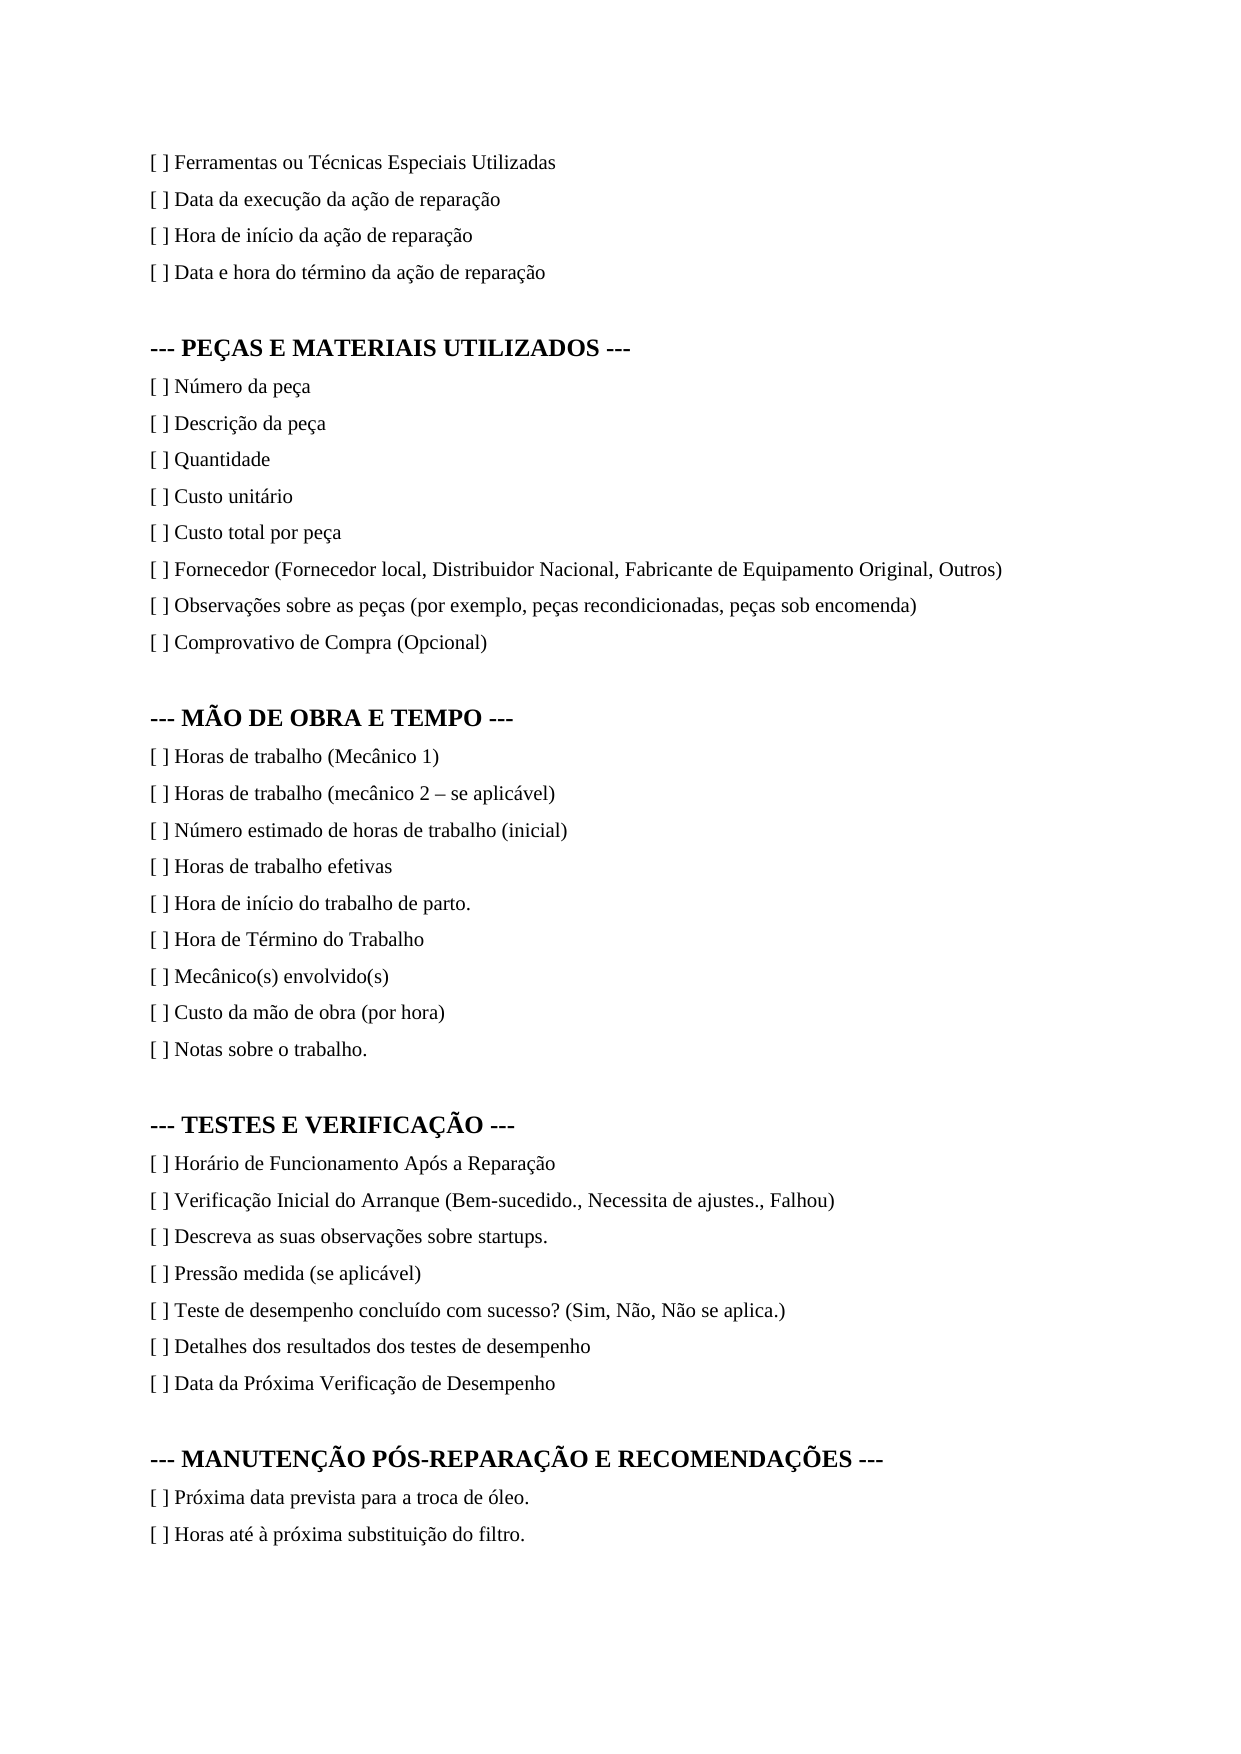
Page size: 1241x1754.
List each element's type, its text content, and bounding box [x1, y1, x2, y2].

text [ ] Horas até à próxima substituição do filtro. [150, 1522, 1090, 1546]
text [ ] Custo unitário [150, 484, 1090, 508]
text [ ] Fornecedor (Fornecedor local, Distribuidor Nacional, Fabricante de Equipamento Original, Outros) [150, 557, 1090, 581]
text [ ] Hora de Término do Trabalho [150, 927, 1090, 951]
text [ ] Notas sobre o trabalho. [150, 1037, 1090, 1061]
text [ ] Horas de trabalho (mecânico 2 – se aplicável) [150, 781, 1090, 805]
text [ ] Custo da mão de obra (por hora) [150, 1000, 1090, 1024]
text [ ] Observações sobre as peças (por exemplo, peças recondicionadas, peças sob encomenda) [150, 593, 1090, 617]
text [ ] Hora de início da ação de reparação [150, 223, 1090, 247]
text [ ] Pressão medida (se aplicável) [150, 1261, 1090, 1285]
text [ ] Horário de Funcionamento Após a Reparação [150, 1151, 1090, 1175]
text [ ] Descreva as suas observações sobre startups. [150, 1224, 1090, 1248]
text [ ] Número da peça [150, 374, 1090, 398]
text [ ] Descrição da peça [150, 411, 1090, 435]
text [ ] Comprovativo de Compra (Opcional) [150, 630, 1090, 654]
text [ ] Detalhes dos resultados dos testes de desempenho [150, 1334, 1090, 1358]
text --- MÃO DE OBRA E TEMPO --- [150, 703, 1090, 732]
text --- TESTES E VERIFICAÇÃO --- [150, 1110, 1090, 1139]
text [ ] Data da Próxima Verificação de Desempenho [150, 1371, 1090, 1395]
text [ ] Horas de trabalho (Mecânico 1) [150, 744, 1090, 768]
text [ ] Verificação Inicial do Arranque (Bem-sucedido., Necessita de ajustes., Falhou) [150, 1188, 1090, 1212]
text [ ] Teste de desempenho concluído com sucesso? (Sim, Não, Não se aplica.) [150, 1297, 1090, 1322]
text [ ] Quantidade [150, 447, 1090, 471]
text --- MANUTENÇÃO PÓS-REPARAÇÃO E RECOMENDAÇÕES --- [150, 1444, 1090, 1472]
text [ ] Próxima data prevista para a troca de óleo. [150, 1485, 1090, 1509]
text [ ] Horas de trabalho efetivas [150, 854, 1090, 878]
text [ ] Hora de início do trabalho de parto. [150, 891, 1090, 915]
text [ ] Data e hora do término da ação de reparação [150, 260, 1090, 284]
text [ ] Mecânico(s) envolvido(s) [150, 964, 1090, 988]
text [ ] Número estimado de horas de trabalho (inicial) [150, 817, 1090, 842]
text [ ] Ferramentas ou Técnicas Especiais Utilizadas [150, 150, 1090, 174]
text [ ] Custo total por peça [150, 520, 1090, 544]
text [ ] Data da execução da ação de reparação [150, 187, 1090, 211]
text --- PEÇAS E MATERIAIS UTILIZADOS --- [150, 333, 1090, 362]
